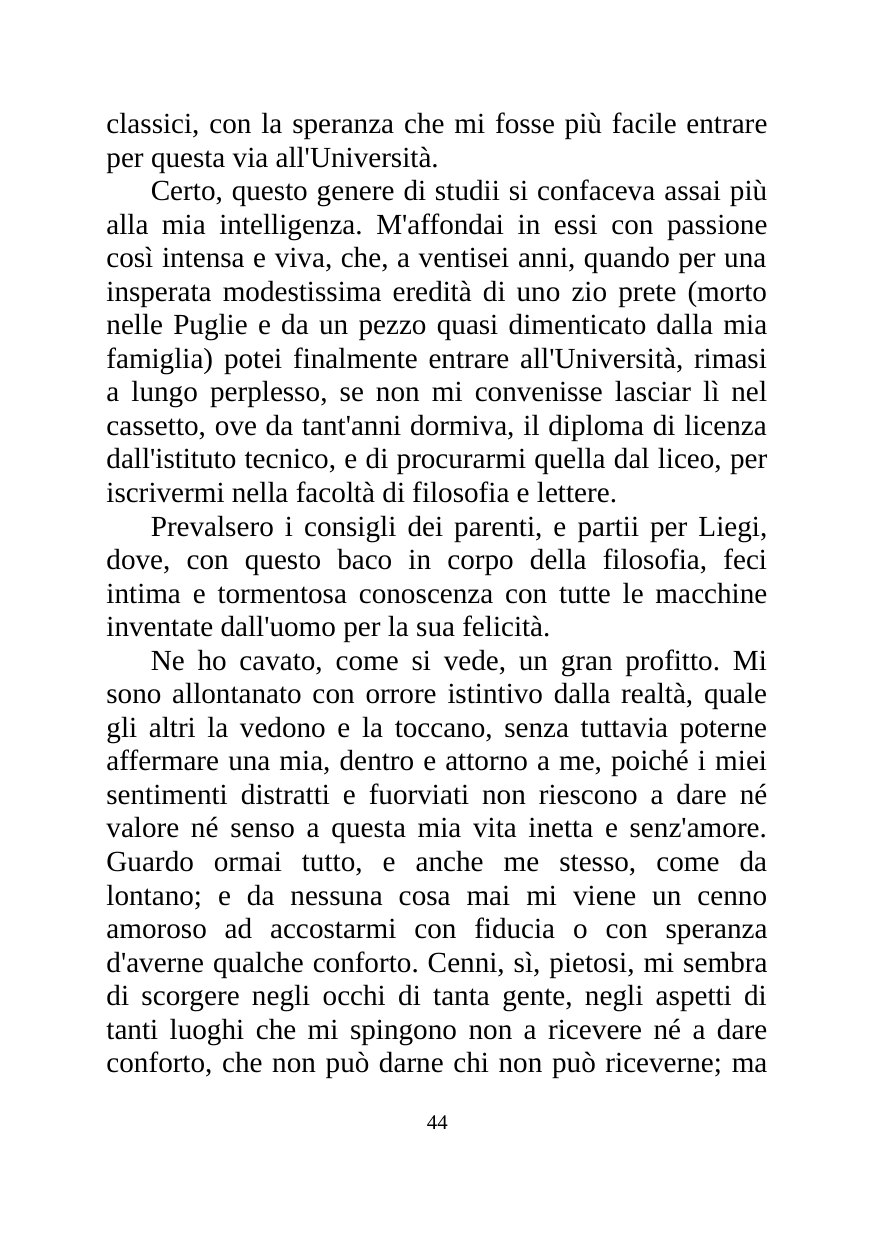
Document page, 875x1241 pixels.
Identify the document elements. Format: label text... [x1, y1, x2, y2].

text Ne ho cavato, come si vede, un gran profitto. Mi sono allontanato con orrore istintivo dalla realtà, quale gli altri la vedono e la toccano, senza tuttavia poterne affermare una mia, dentro e attorno a me, poiché i miei sentimenti distratti e fuorviati non riescono a dare né valore né senso a questa mia vita inetta e senz'amore. Guardo ormai tutto, e anche me stesso, come da lontano; e da nessuna cosa mai mi viene un cenno amoroso ad accostarmi con fiducia o con speranza d'averne qualche conforto. Cenni, sì, pietosi, mi sembra di scorgere negli occhi di tanta gente, negli aspetti di tanti luoghi che mi spingono non a ricevere né a dare conforto, che non può darne chi non può riceverne; ma [106, 643, 768, 1079]
text Certo, questo genere di studii si confaceva assai più alla mia intelligenza. M'affondai in essi con passione così intensa e viva, che, a ventisei anni, quando per una insperata modestissima eredità di uno zio prete (morto nelle Puglie e da un pezzo quasi dimenticato dalla mia famiglia) potei finalmente entrare all'Università, rimasi a lungo perplesso, se non mi convenisse lasciar lì nel cassetto, ove da tant'anni dormiva, il diploma di licenza dall'istituto tecnico, e di procurarmi quella dal liceo, per iscrivermi nella facoltà di filosofia e lettere. [106, 173, 768, 509]
text Prevalsero i consigli dei parenti, e partii per Liegi, dove, con questo baco in corpo della filosofia, feci intima e tormentosa conoscenza con tutte le macchine inventate dall'uomo per la sua felicità. [106, 509, 768, 643]
text classici, con la speranza che mi fosse più facile entrare per questa via all'Università. [106, 106, 768, 173]
